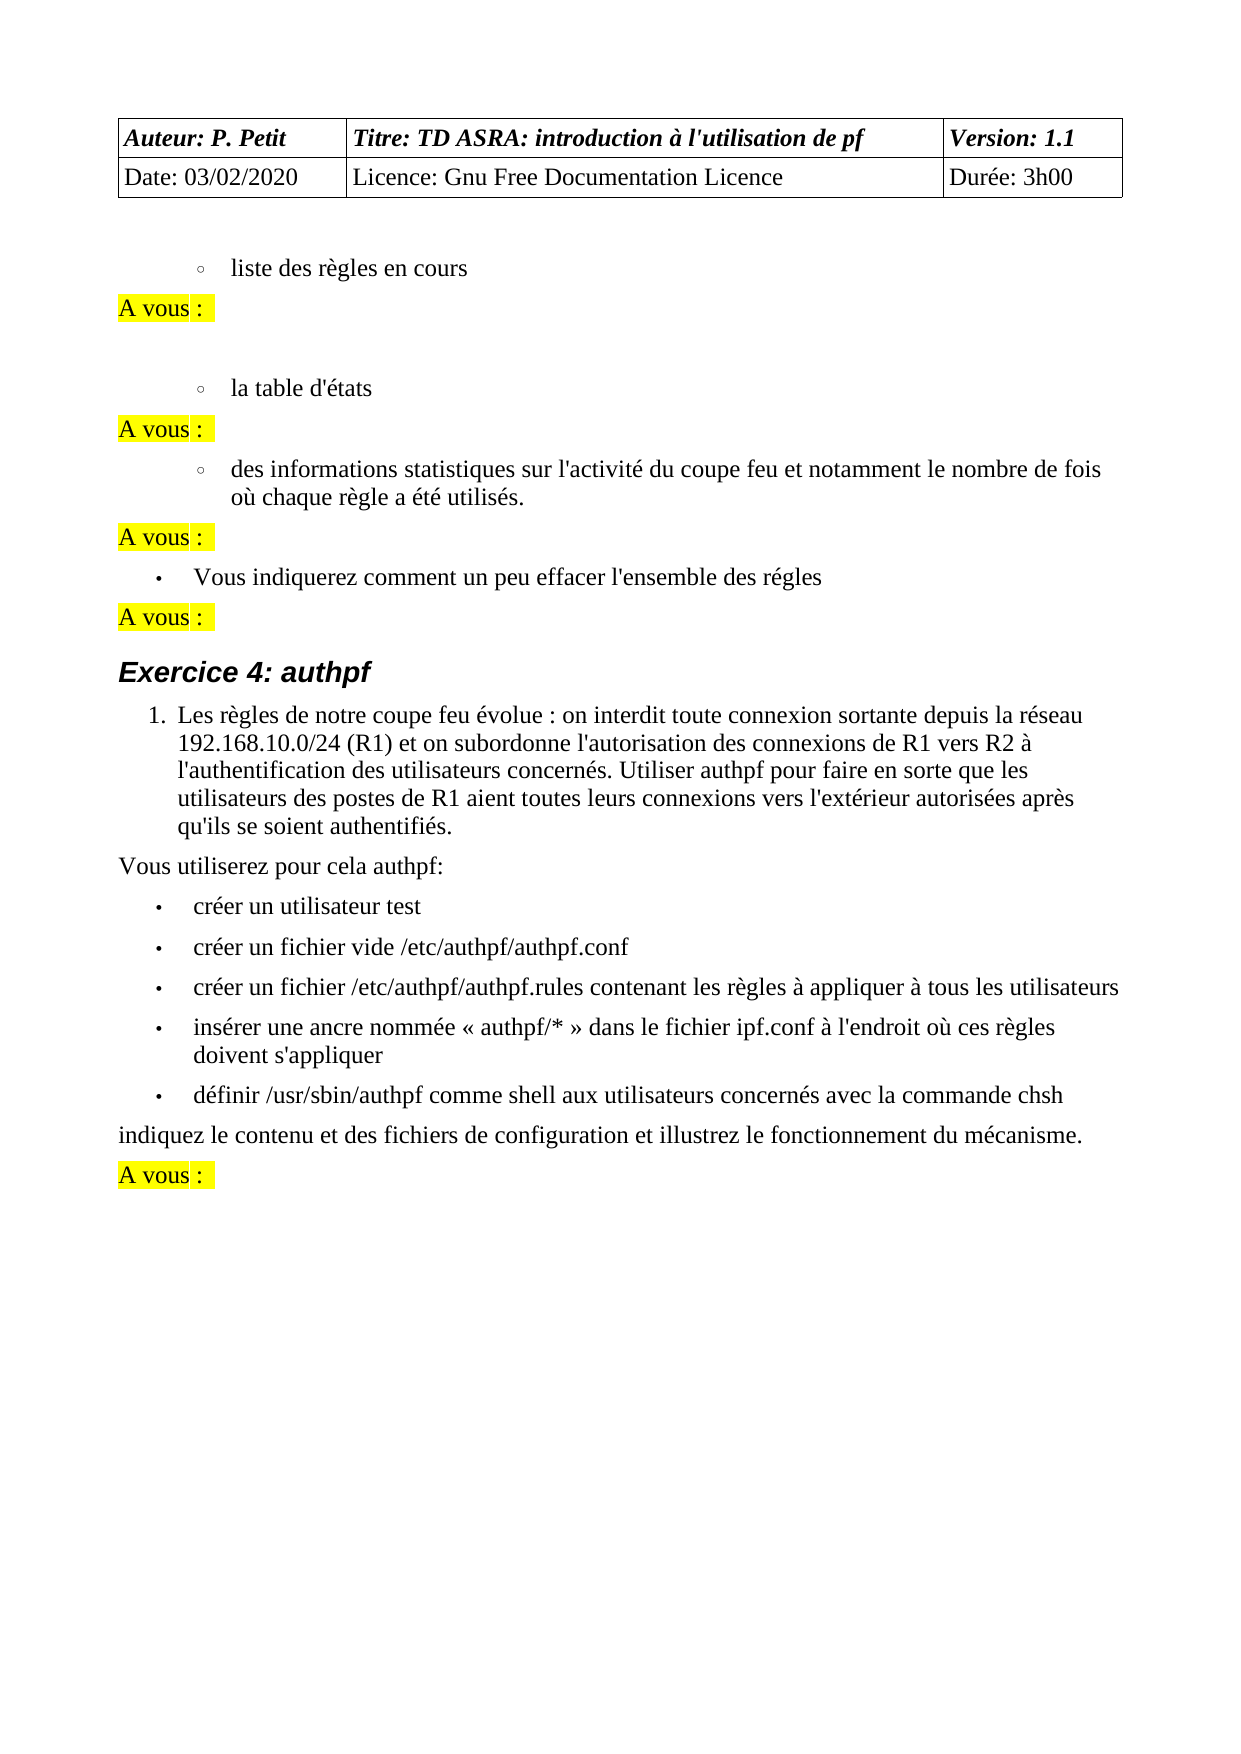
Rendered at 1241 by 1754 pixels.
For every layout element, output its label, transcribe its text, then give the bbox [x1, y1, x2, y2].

text Vous utiliserez pour cela authpf: [118, 852, 1122, 880]
list insérer une ancre nommée « authpf/* » dans le fichier ipf.conf à l'endroit où ces règles doivent s'appliquer [156, 1013, 1122, 1068]
list définir /usr/sbin/authpf comme shell aux utilisateurs concernés avec la commande chsh [156, 1081, 1122, 1109]
text A vous : [118, 603, 1122, 631]
text indiquez le contenu et des fichiers de configuration et illustrez le fonctionnement du mécanisme. [118, 1121, 1122, 1149]
text A vous : [118, 415, 1122, 442]
list des informations statistiques sur l'activité du coupe feu et notamment le nombre de fois où chaque règle a été utilisés. [193, 455, 1122, 510]
subtitle Exercice 4: authpf [118, 656, 1122, 689]
list liste des règles en cours [193, 254, 1122, 282]
list Les règles de notre coupe feu évolue : on interdit toute connexion sortante depuis la réseau 192.168.10.0/24 (R1) et on subordonne l'autorisation des connexions de R1 vers R2 à l'authentification des utilisateurs concernés. Utiliser authpf pour faire en sorte que les utilisateurs des postes de R1 aient toutes leurs connexions vers l'extérieur autorisées après qu'ils se soient authentifiés. [148, 701, 1122, 840]
text A vous : [118, 294, 1122, 322]
list créer un fichier /etc/authpf/authpf.rules contenant les règles à appliquer à tous les utilisateurs [156, 973, 1122, 1001]
list Vous indiquerez comment un peu effacer l'ensemble des régles [156, 563, 1122, 591]
list créer un fichier vide /etc/authpf/authpf.conf [156, 933, 1122, 960]
text A vous : [118, 523, 1122, 551]
text A vous : [118, 1161, 1122, 1189]
list créer un utilisateur test [156, 892, 1122, 920]
list la table d'états [193, 374, 1122, 402]
